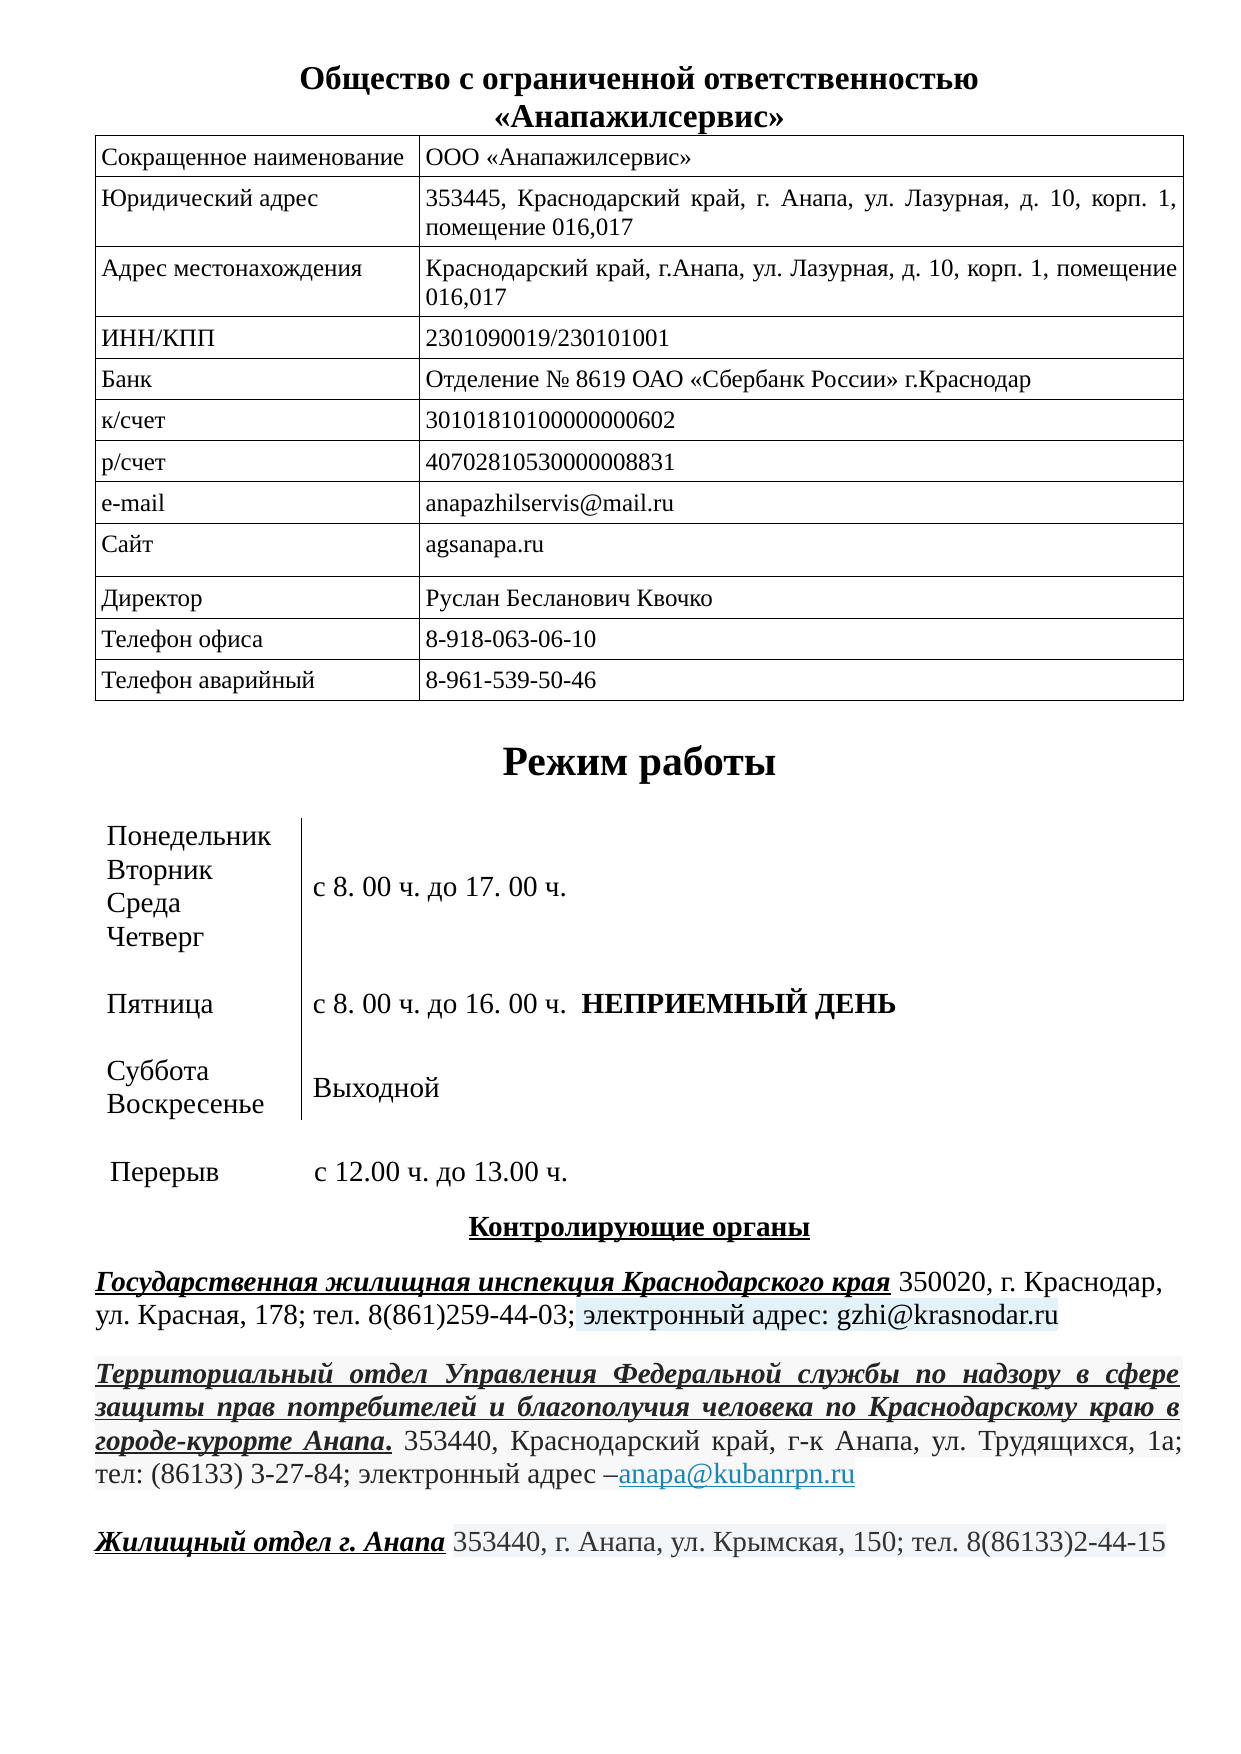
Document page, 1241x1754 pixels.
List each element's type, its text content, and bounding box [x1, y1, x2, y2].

table_cell к/счет [96, 400, 419, 440]
text Общество с ограниченной ответственностью [95, 58, 1183, 97]
table_cell 2301090019/230101001 [420, 317, 1183, 357]
table_cell Руслан Бесланович Квочко [420, 577, 1183, 617]
table_cell Телефон офиса [96, 619, 419, 659]
table_header Понедельник [95, 818, 301, 852]
table_cell anapazhilservis@mail.ru [420, 482, 1183, 522]
table_cell Среда [95, 885, 301, 919]
table_cell Воскресенье [95, 1087, 301, 1120]
table_header ООО «Анапажилсервис» [420, 136, 1183, 176]
table_cell ИНН/КПП [96, 317, 419, 357]
table_cell 40702810530000008831 [420, 441, 1183, 481]
table_cell Четверг [95, 919, 301, 952]
table_cell e-mail [96, 482, 419, 522]
table_cell 353445, Краснодарский край, г. Анапа, ул. Лазурная, д. 10, корп. 1, помещение 016,017 [420, 177, 1183, 246]
table_cell с 8. 00 ч. до 16. 00 ч. НЕПРИЕМНЫЙ ДЕНЬ [302, 953, 966, 1019]
table_cell Банк [96, 359, 419, 399]
table_cell Директор [96, 577, 419, 617]
table_cell 8-961-539-50-46 [420, 660, 1183, 700]
table_cell Юридический адрес [96, 177, 419, 246]
table_cell Вторник [95, 852, 301, 885]
table_cell р/счет [96, 441, 419, 481]
table_cell 8-918-063-06-10 [420, 619, 1183, 659]
table_cell Телефон аварийный [96, 660, 419, 700]
table_cell Адрес местонахождения [96, 247, 419, 316]
table_header с 8. 00 ч. до 17. 00 ч. [302, 818, 966, 952]
table_cell Краснодарский край, г.Анапа, ул. Лазурная, д. 10, корп. 1, помещение 016,017 [420, 247, 1183, 316]
text Жилищный отдел г. Анапа 353440, г. Анапа, ул. Крымская, 150; тел. 8(86133)2-44-15 [95, 1524, 1183, 1557]
text Территориальный отдел Управления Федеральной службы по надзору в сфере защиты прав потребителей и благополучия человека по Краснодарскому краю в городе-курорте Анапа. 353440, Краснодарский край, г-к Анапа, ул. Трудящихся, 1а; тел: (86133) 3-27-84; электронный адрес –anapa@kubanrpn.ru [95, 1356, 1183, 1490]
table_cell Выходной [302, 1020, 966, 1120]
text «Анапажилсервис» [95, 97, 1183, 135]
table_header Сокращенное наименование [96, 136, 419, 176]
text Контролирующие органы [95, 1209, 1183, 1242]
table_cell Суббота [95, 1020, 301, 1087]
table_cell Отделение № 8619 ОАО «Сбербанк России» г.Краснодар [420, 359, 1183, 399]
subtitle Государственная жилищная инспекция Краснодарского края 350020, г. Краснодар, ул. Красная, 178; тел. 8(861)259-44-03; электронный адрес: gzhi@krasnodar.ru [95, 1264, 1183, 1331]
table_cell Сайт [96, 524, 419, 576]
text Режим работы [95, 737, 1183, 785]
text Перерыв с 12.00 ч. до 13.00 ч. [95, 1154, 1183, 1187]
table_cell agsanapa.ru [420, 524, 1183, 576]
table_cell 30101810100000000602 [420, 400, 1183, 440]
table_cell Пятница [95, 953, 301, 1019]
